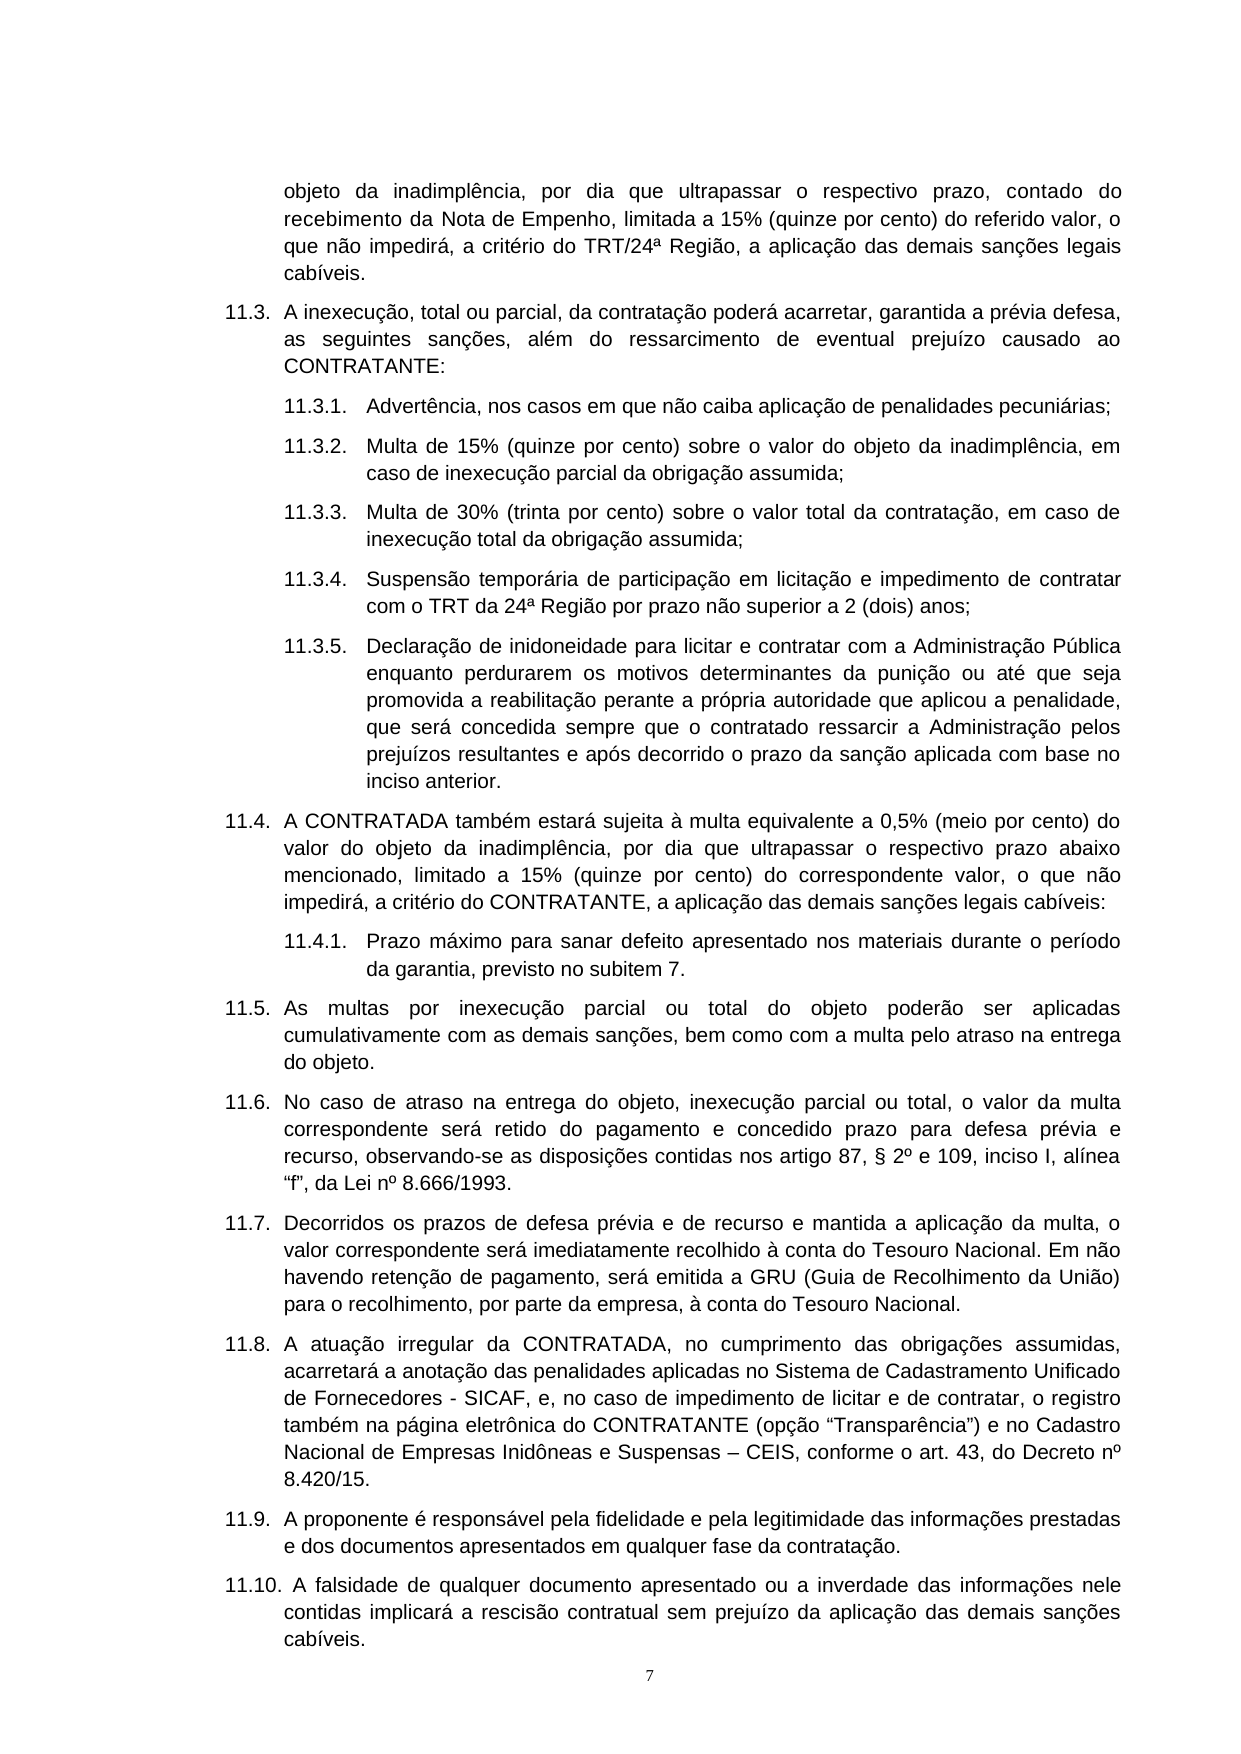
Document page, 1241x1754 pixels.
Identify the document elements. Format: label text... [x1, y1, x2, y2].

subtitle Multa de 15% (quinze por cento) sobre o valor do objeto da inadimplência, em caso de inexecução parcial da obrigação assumida; [283, 431, 1122, 486]
subtitle As multas por inexecução parcial ou total do objeto poderão ser aplicadas cumulativamente com as demais sanções, bem como com a multa pelo atraso na entrega do objeto. [224, 994, 1122, 1075]
subtitle Suspensão temporária de participação em licitação e impedimento de contratar com o TRT da 24ª Região por prazo não superior a 2 (dois) anos; [283, 565, 1122, 619]
subtitle A proponente é responsável pela fidelidade e pela legitimidade das informações prestadas e dos documentos apresentados em qualquer fase da contratação. [224, 1504, 1122, 1558]
subtitle Declaração de inidoneidade para licitar e contratar com a Administração Pública enquanto perdurarem os motivos determinantes da punição ou até que seja promovida a reabilitação perante a própria autoridade que aplicou a penalidade, que será concedida sempre que o contratado ressarcir a Administração pelos prejuízos resultantes e após decorrido o prazo da sanção aplicada com base no inciso anterior. [283, 631, 1122, 794]
subtitle objeto da inadimplência, por dia que ultrapassar o respectivo prazo, contado do recebimento da Nota de Empenho, limitada a 15% (quinze por cento) do referido valor, o que não impedirá, a critério do TRT/24ª Região, a aplicação das demais sanções legais cabíveis. [224, 177, 1122, 286]
subtitle A falsidade de qualquer documento apresentado ou a inverdade das informações nele contidas implicará a rescisão contratual sem prejuízo da aplicação das demais sanções cabíveis. [224, 1571, 1122, 1652]
subtitle A CONTRATADA também estará sujeita à multa equivalente a 0,5% (meio por cento) do valor do objeto da inadimplência, por dia que ultrapassar o respectivo prazo abaixo mencionado, limitado a 15% (quinze por cento) do correspondente valor, o que não impedirá, a critério do CONTRATANTE, a aplicação das demais sanções legais cabíveis: [224, 806, 1122, 915]
subtitle No caso de atraso na entrega do objeto, inexecução parcial ou total, o valor da multa correspondente será retido do pagamento e concedido prazo para defesa prévia e recurso, observando-se as disposições contidas nos artigo 87, § 2º e 109, inciso I, alínea “f”, da Lei nº 8.666/1993. [224, 1088, 1122, 1196]
subtitle Decorridos os prazos de defesa prévia e de recurso e mantida a aplicação da multa, o valor correspondente será imediatamente recolhido à conta do Tesouro Nacional. Em não havendo retenção de pagamento, será emitida a GRU (Guia de Recolhimento da União) para o recolhimento, por parte da empresa, à conta do Tesouro Nacional. [224, 1208, 1122, 1317]
subtitle Prazo máximo para sanar defeito apresentado nos materiais durante o período da garantia, previsto no subitem 7. [283, 927, 1122, 981]
subtitle A inexecução, total ou parcial, da contratação poderá acarretar, garantida a prévia defesa, as seguintes sanções, além do ressarcimento de eventual prejuízo causado ao CONTRATANTE: [224, 298, 1122, 379]
subtitle Multa de 30% (trinta por cento) sobre o valor total da contratação, em caso de inexecução total da obrigação assumida; [283, 498, 1122, 552]
subtitle Advertência, nos casos em que não caiba aplicação de penalidades pecuniárias; [283, 392, 1122, 419]
subtitle A atuação irregular da CONTRATADA, no cumprimento das obrigações assumidas, acarretará a anotação das penalidades aplicadas no Sistema de Cadastramento Unificado de Fornecedores - SICAF, e, no caso de impedimento de licitar e de contratar, o registro também na página eletrônica do CONTRATANTE (opção “Transparência”) e no Cadastro Nacional de Empresas Inidôneas e Suspensas – CEIS, conforme o art. 43, do Decreto nº 8.420/15. [224, 1329, 1122, 1492]
